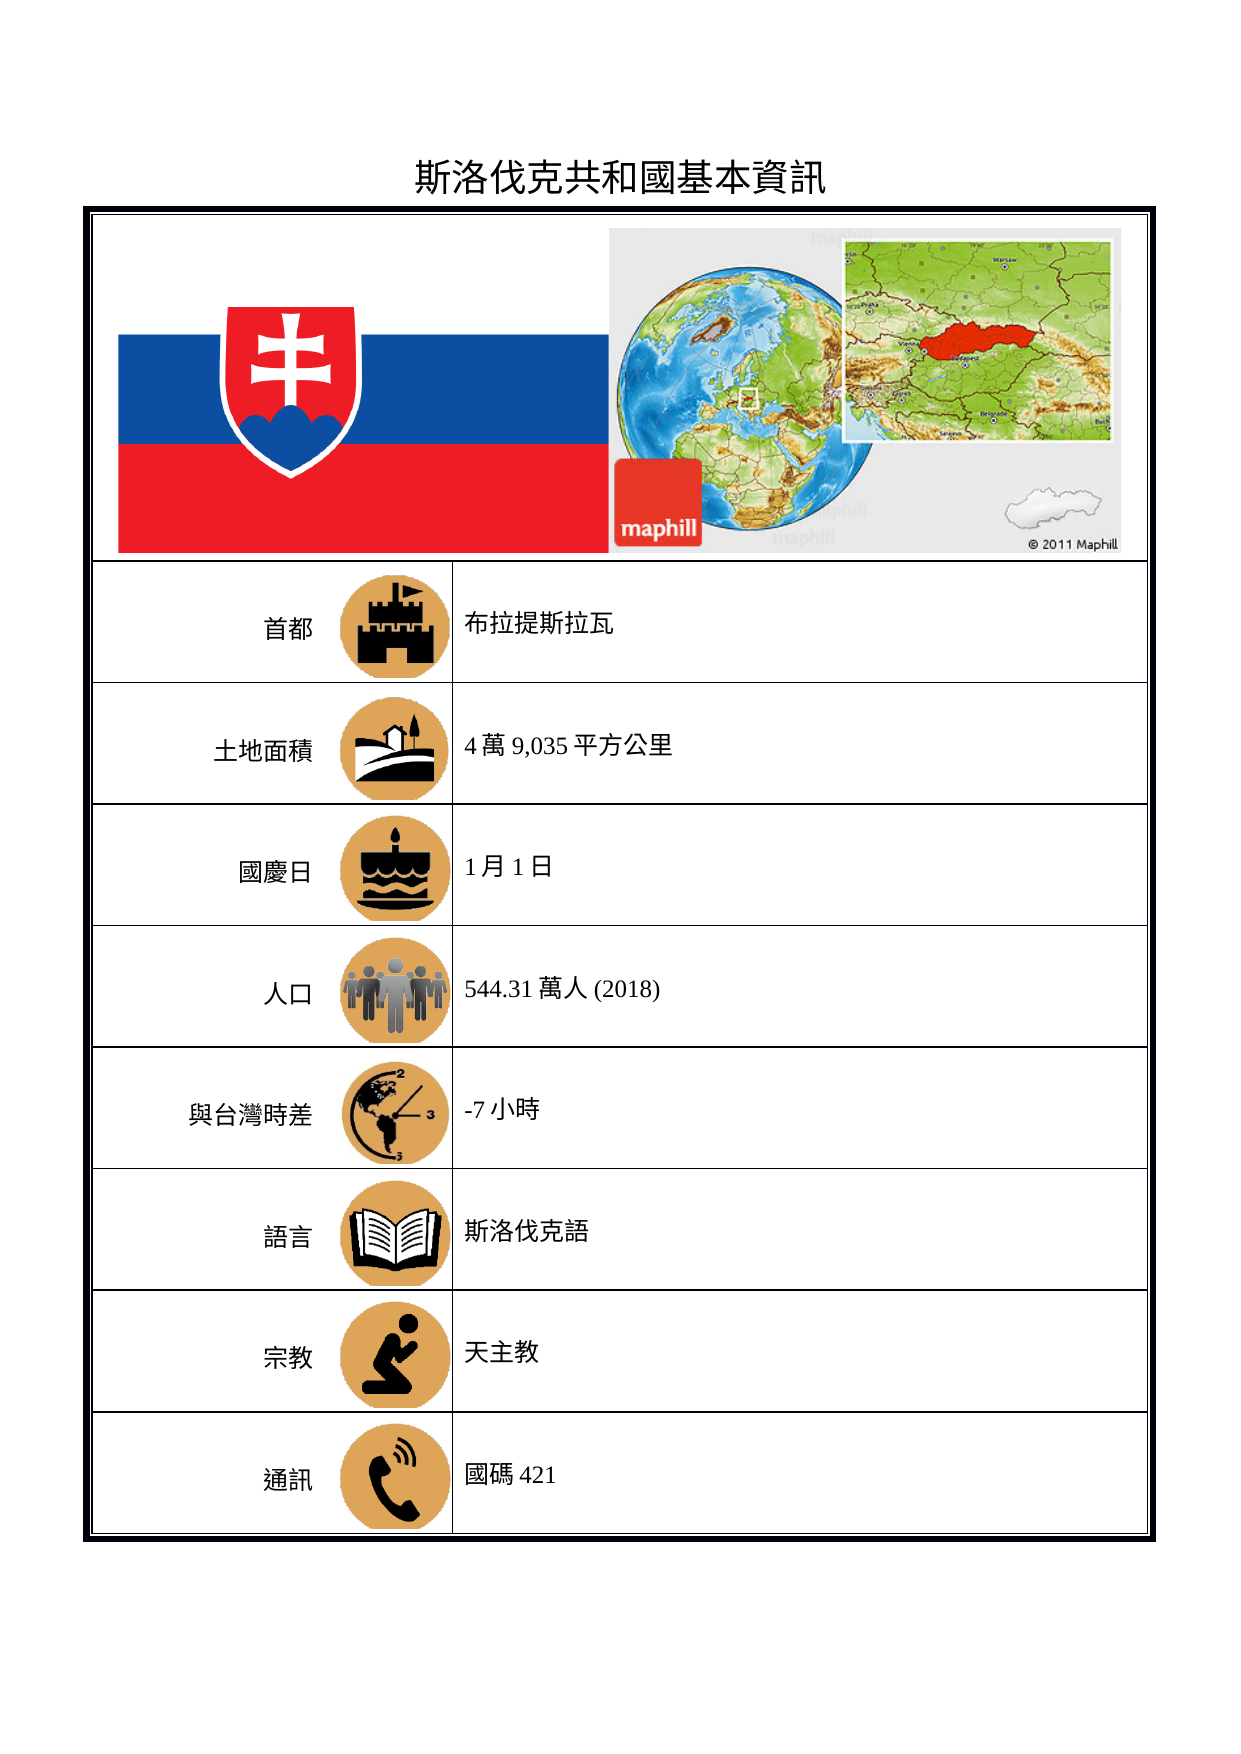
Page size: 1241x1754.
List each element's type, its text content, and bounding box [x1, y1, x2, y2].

table_cell 首都 [93, 562, 324, 682]
table_cell [324, 683, 452, 803]
table_cell 人口 [93, 926, 324, 1046]
table_cell -7小時 [453, 1048, 1147, 1168]
table_cell 天主教 [453, 1291, 1147, 1411]
table_cell [324, 1413, 452, 1533]
table_cell 國慶日 [93, 805, 324, 925]
table_cell [324, 1169, 452, 1289]
table_cell [324, 926, 452, 1046]
table_cell 土地面積 [93, 683, 324, 803]
table_header [93, 215, 1147, 560]
table_cell [324, 805, 452, 925]
table_cell 544.31萬人 (2018) [453, 926, 1147, 1046]
picture [336, 1300, 452, 1408]
picture [336, 571, 452, 678]
table_cell 語言 [93, 1169, 324, 1289]
picture [336, 1179, 452, 1286]
table_cell 斯洛伐克語 [453, 1169, 1147, 1289]
table_cell 國碼421 [453, 1413, 1147, 1533]
table_cell 4萬9,035平方公里 [453, 683, 1147, 803]
table_cell 布拉提斯拉瓦 [453, 562, 1147, 682]
table_cell 通訊 [93, 1413, 324, 1533]
picture [336, 814, 452, 921]
table_cell [324, 1048, 452, 1168]
table_cell [324, 562, 452, 682]
table_cell [324, 1291, 452, 1411]
picture [118, 225, 1122, 553]
picture [336, 1057, 452, 1164]
picture [336, 1422, 452, 1529]
table_cell 宗教 [93, 1291, 324, 1411]
picture [336, 936, 452, 1043]
table_cell 1月1日 [453, 805, 1147, 925]
text 斯洛伐克共和國基本資訊 [89, 131, 1152, 206]
table_cell 與台灣時差 [93, 1048, 324, 1168]
picture [336, 693, 452, 800]
